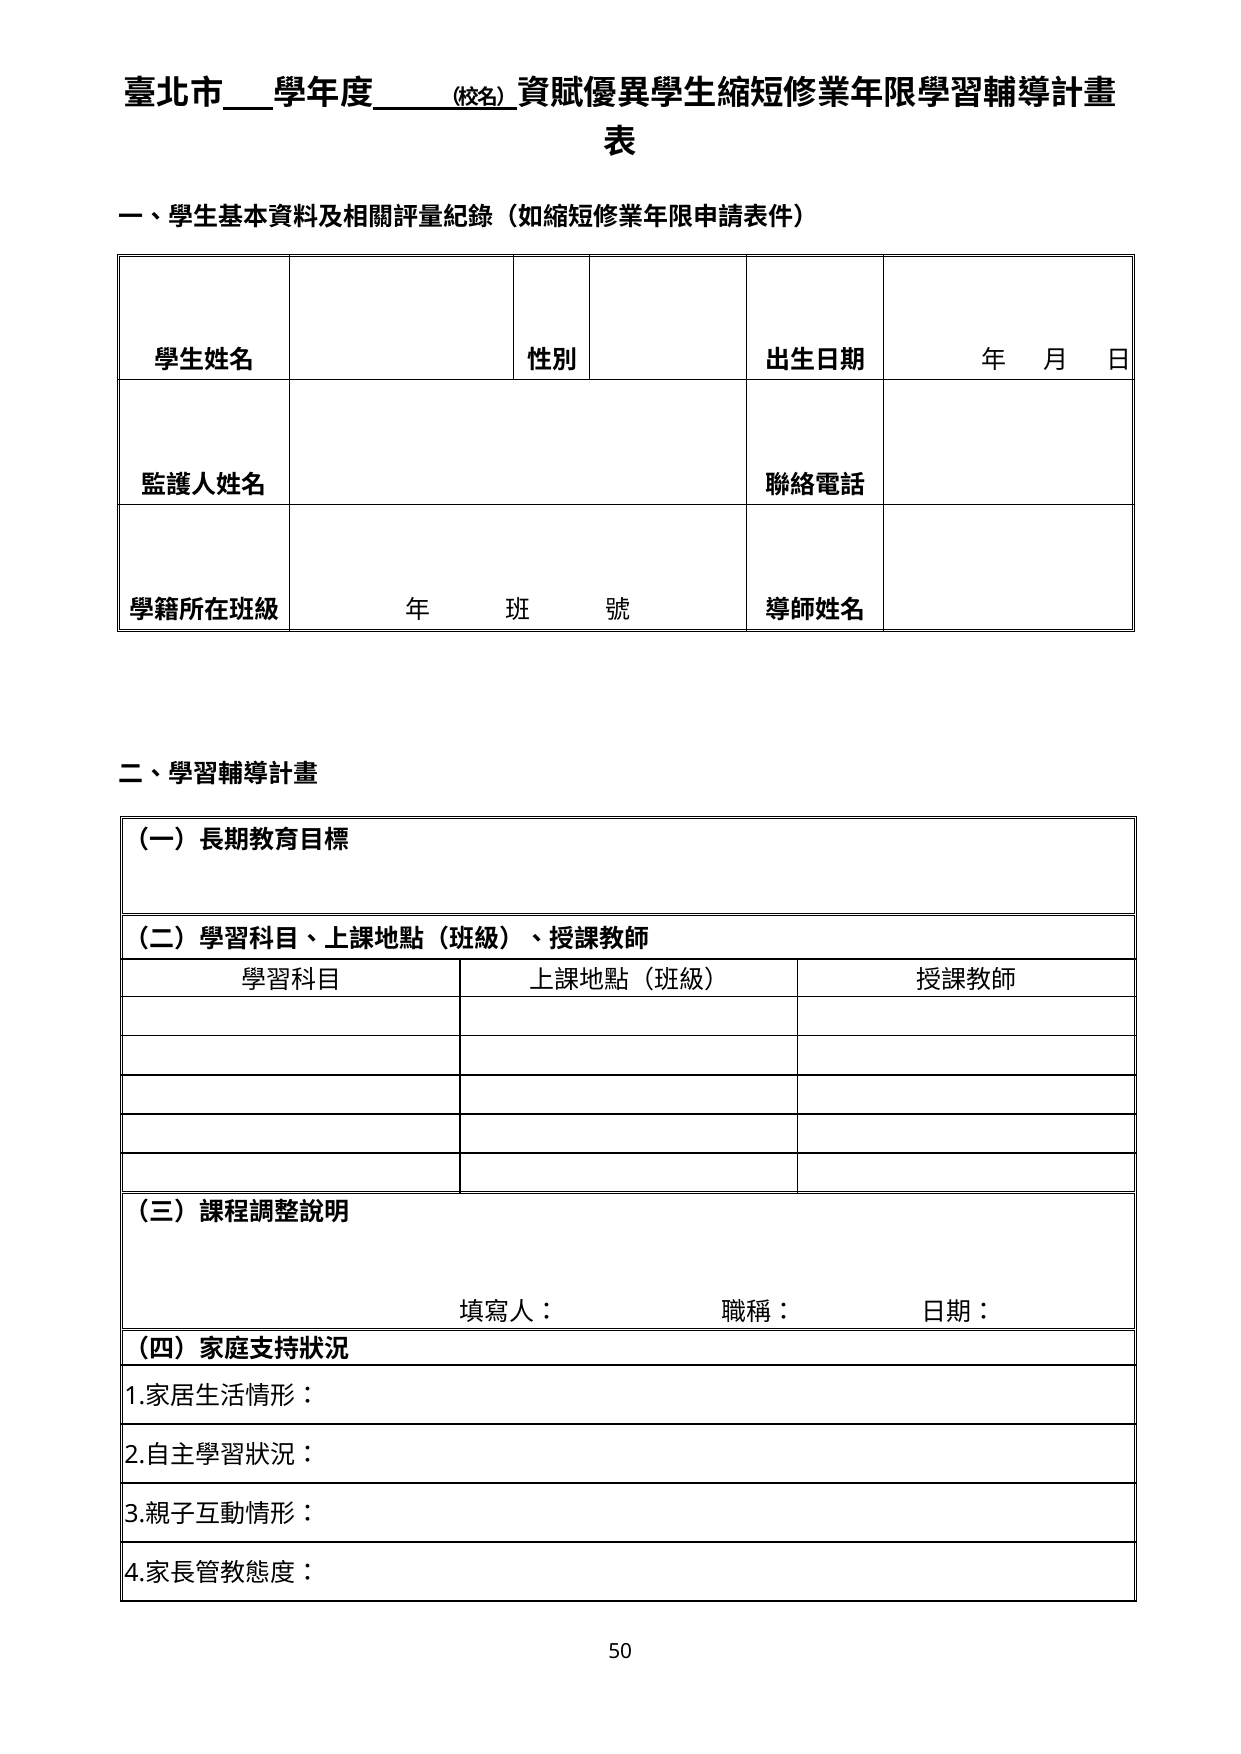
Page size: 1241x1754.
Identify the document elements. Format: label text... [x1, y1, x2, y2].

text 一、學生基本資料及相關評量紀錄（如縮短修業年限申請表件） [118, 196, 1122, 232]
table_header （一）長期教育目標 [123, 819, 1134, 913]
table_cell [461, 1154, 797, 1191]
table_cell 4.家長管教態度： [123, 1543, 1134, 1600]
table_cell [123, 1154, 459, 1191]
table_cell （三）課程調整說明 填寫人： 職稱： 日期： [123, 1194, 1134, 1327]
table_cell [798, 997, 1134, 1035]
table_cell 年 班 號 [290, 505, 746, 629]
table_header [590, 257, 746, 379]
table_cell 3.親子互動情形： [123, 1484, 1134, 1541]
table_cell （四）家庭支持狀況 [123, 1331, 1134, 1364]
table_cell 聯絡電話 [747, 380, 883, 504]
table_header 性別 [514, 257, 589, 379]
table_cell [461, 997, 797, 1035]
table_cell [461, 1036, 797, 1074]
table_cell 導師姓名 [747, 505, 883, 629]
table_cell （二）學習科目、上課地點（班級）、授課教師 [123, 916, 1134, 958]
table_cell [123, 1036, 459, 1074]
table_cell [798, 1036, 1134, 1074]
table_cell [798, 1115, 1134, 1152]
table_header 年 月 日 [884, 257, 1132, 379]
table_header 學生姓名 [120, 257, 289, 379]
table_cell [884, 505, 1132, 629]
table_cell [290, 380, 746, 504]
table_cell 上課地點（班級） [461, 960, 797, 996]
table_cell [798, 1076, 1134, 1113]
table_cell 監護人姓名 [120, 380, 289, 504]
table_header 出生日期 [747, 257, 883, 379]
table_cell 授課教師 [798, 960, 1134, 996]
table_cell 學習科目 [123, 960, 459, 996]
table_cell 學籍所在班級 [120, 505, 289, 629]
table_cell [123, 997, 459, 1035]
text 二、學習輔導計畫 [118, 754, 1122, 790]
text 臺北市 學年度 （校名）資賦優異學生縮短修業年限學習輔導計畫表 [118, 66, 1122, 163]
table_cell [461, 1115, 797, 1152]
table_cell 2.自主學習狀況： [123, 1425, 1134, 1482]
table_header [290, 257, 513, 379]
table_cell 1.家居生活情形： [123, 1366, 1134, 1423]
table_cell [798, 1154, 1134, 1191]
table_cell [461, 1076, 797, 1113]
table_cell [884, 380, 1132, 504]
table_cell [123, 1076, 459, 1113]
table_cell [123, 1115, 459, 1152]
